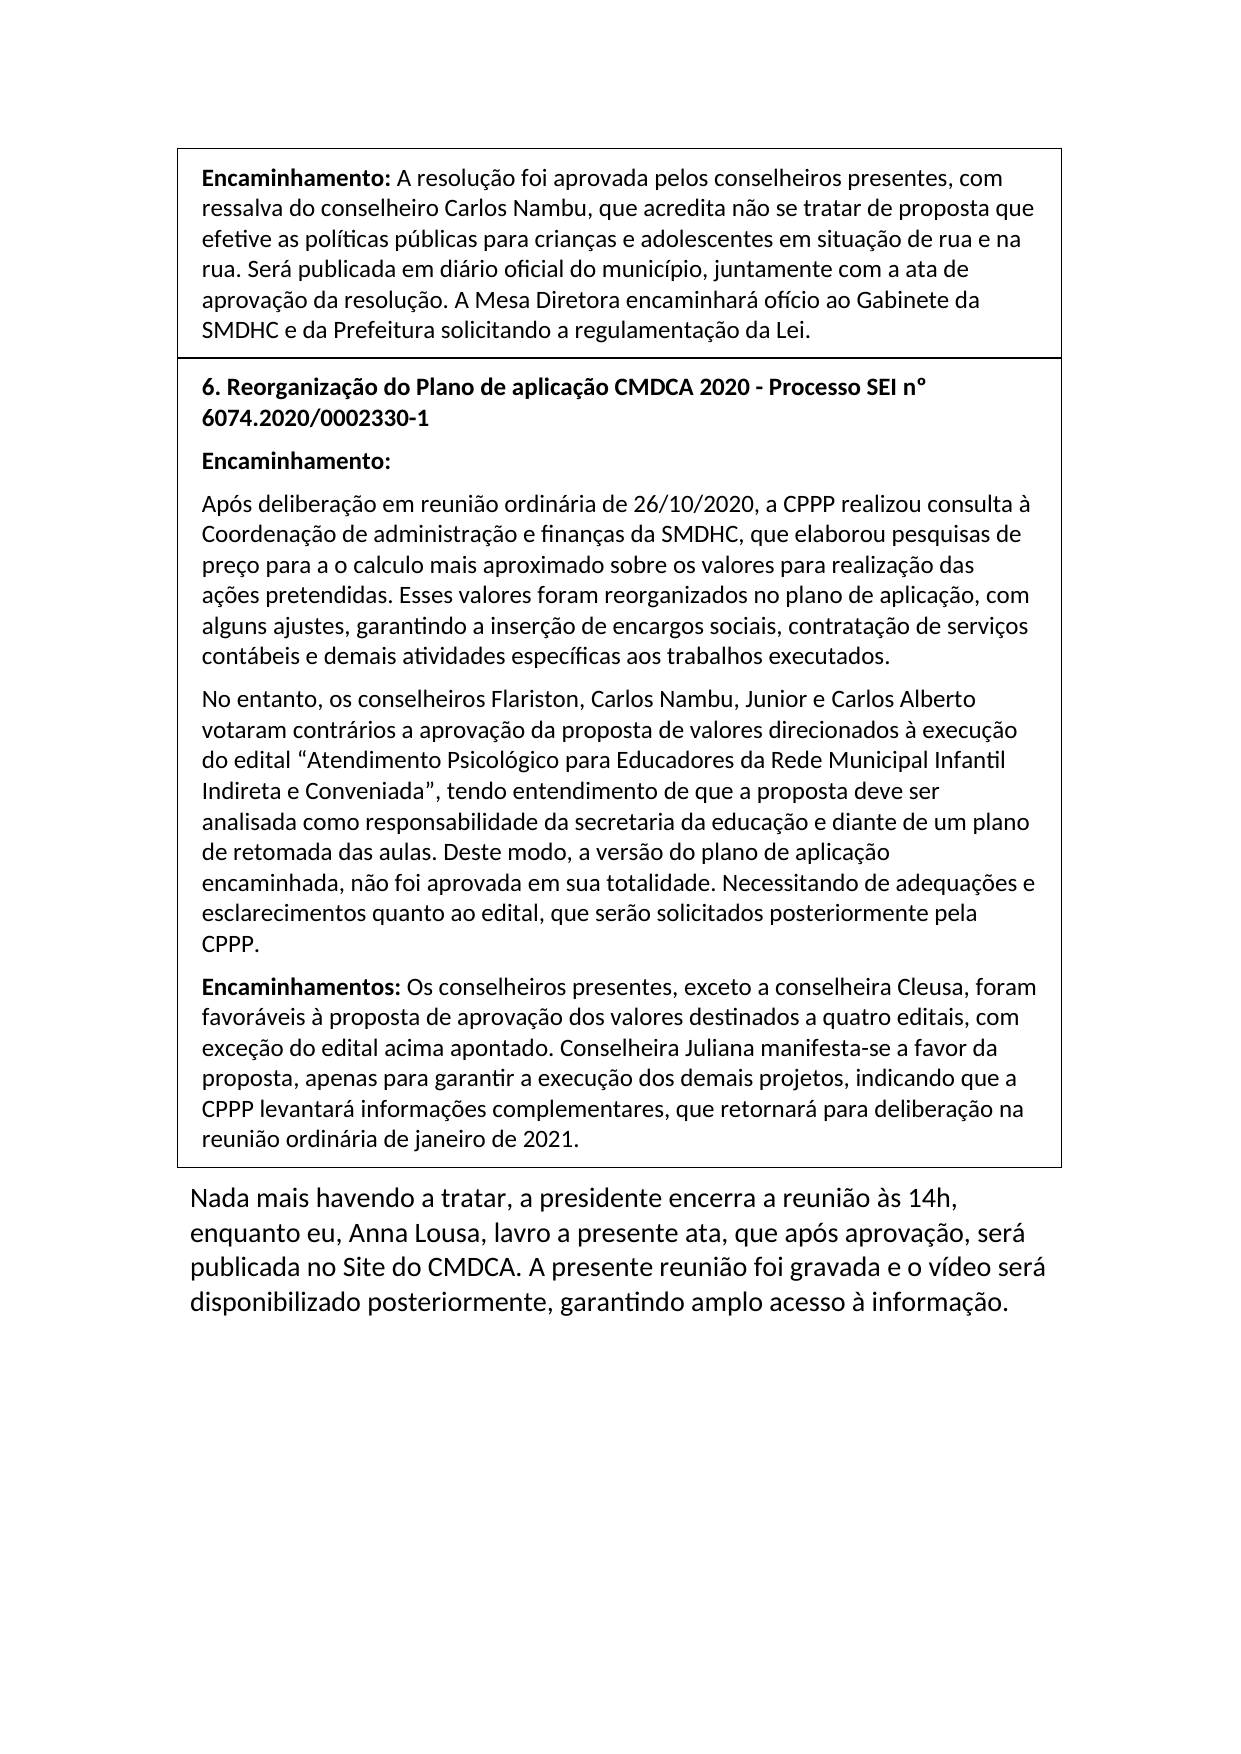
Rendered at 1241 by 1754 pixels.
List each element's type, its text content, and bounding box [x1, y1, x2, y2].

table_cell Encaminhamento: A resolução foi aprovada pelos conselheiros presentes, com ressalva do conselheiro Carlos Nambu, que acredita não se tratar de proposta que efetive as políticas públicas para crianças e adolescentes em situação de rua e na rua. Será publicada em diário oficial do município, juntamente com a ata de aprovação da resolução. A Mesa Diretora encaminhará ofício ao Gabinete da SMDHC e da Prefeitura solicitando a regulamentação da Lei. [178, 149, 1061, 357]
text Nada mais havendo a tratar, a presidente encerra a reunião às 14h, enquanto eu, Anna Lousa, lavro a presente ata, que após aprovação, será publicada no Site do CMDCA. A presente reunião foi gravada e o vídeo será disponibilizado posteriormente, garantindo amplo acesso à informação. [190, 1180, 1051, 1318]
table_cell 6. Reorganização do Plano de aplicação CMDCA 2020 - Processo SEI nº 6074.2020/0002330-1 Encaminhamento: Após deliberação em reunião ordinária de 26/10/2020, a CPPP realizou consulta à Coordenação de administração e finanças da SMDHC, que elaborou pesquisas de preço para a o calculo mais aproximado sobre os valores para realização das ações pretendidas. Esses valores foram reorganizados no plano de aplicação, com alguns ajustes, garantindo a inserção de encargos sociais, contratação de serviços contábeis e demais atividades específicas aos trabalhos executados. No entanto, os conselheiros Flariston, Carlos Nambu, Junior e Carlos Alberto votaram contrários a aprovação da proposta de valores direcionados à execução do edital “Atendimento Psicológico para Educadores da Rede Municipal Infantil Indireta e Conveniada”, tendo entendimento de que a proposta deve ser analisada como responsabilidade da secretaria da educação e diante de um plano de retomada das aulas. Deste modo, a versão do plano de aplicação encaminhada, não foi aprovada em sua totalidade. Necessitando de adequações e esclarecimentos quanto ao edital, que serão solicitados posteriormente pela CPPP. Encaminhamentos: Os conselheiros presentes, exceto a conselheira Cleusa, foram favoráveis à proposta de aprovação dos valores destinados a quatro editais, com exceção do edital acima apontado. Conselheira Juliana manifesta-se a favor da proposta, apenas para garantir a execução dos demais projetos, indicando que a CPPP levantará informações complementares, que retornará para deliberação na reunião ordinária de janeiro de 2021. [178, 359, 1061, 1166]
